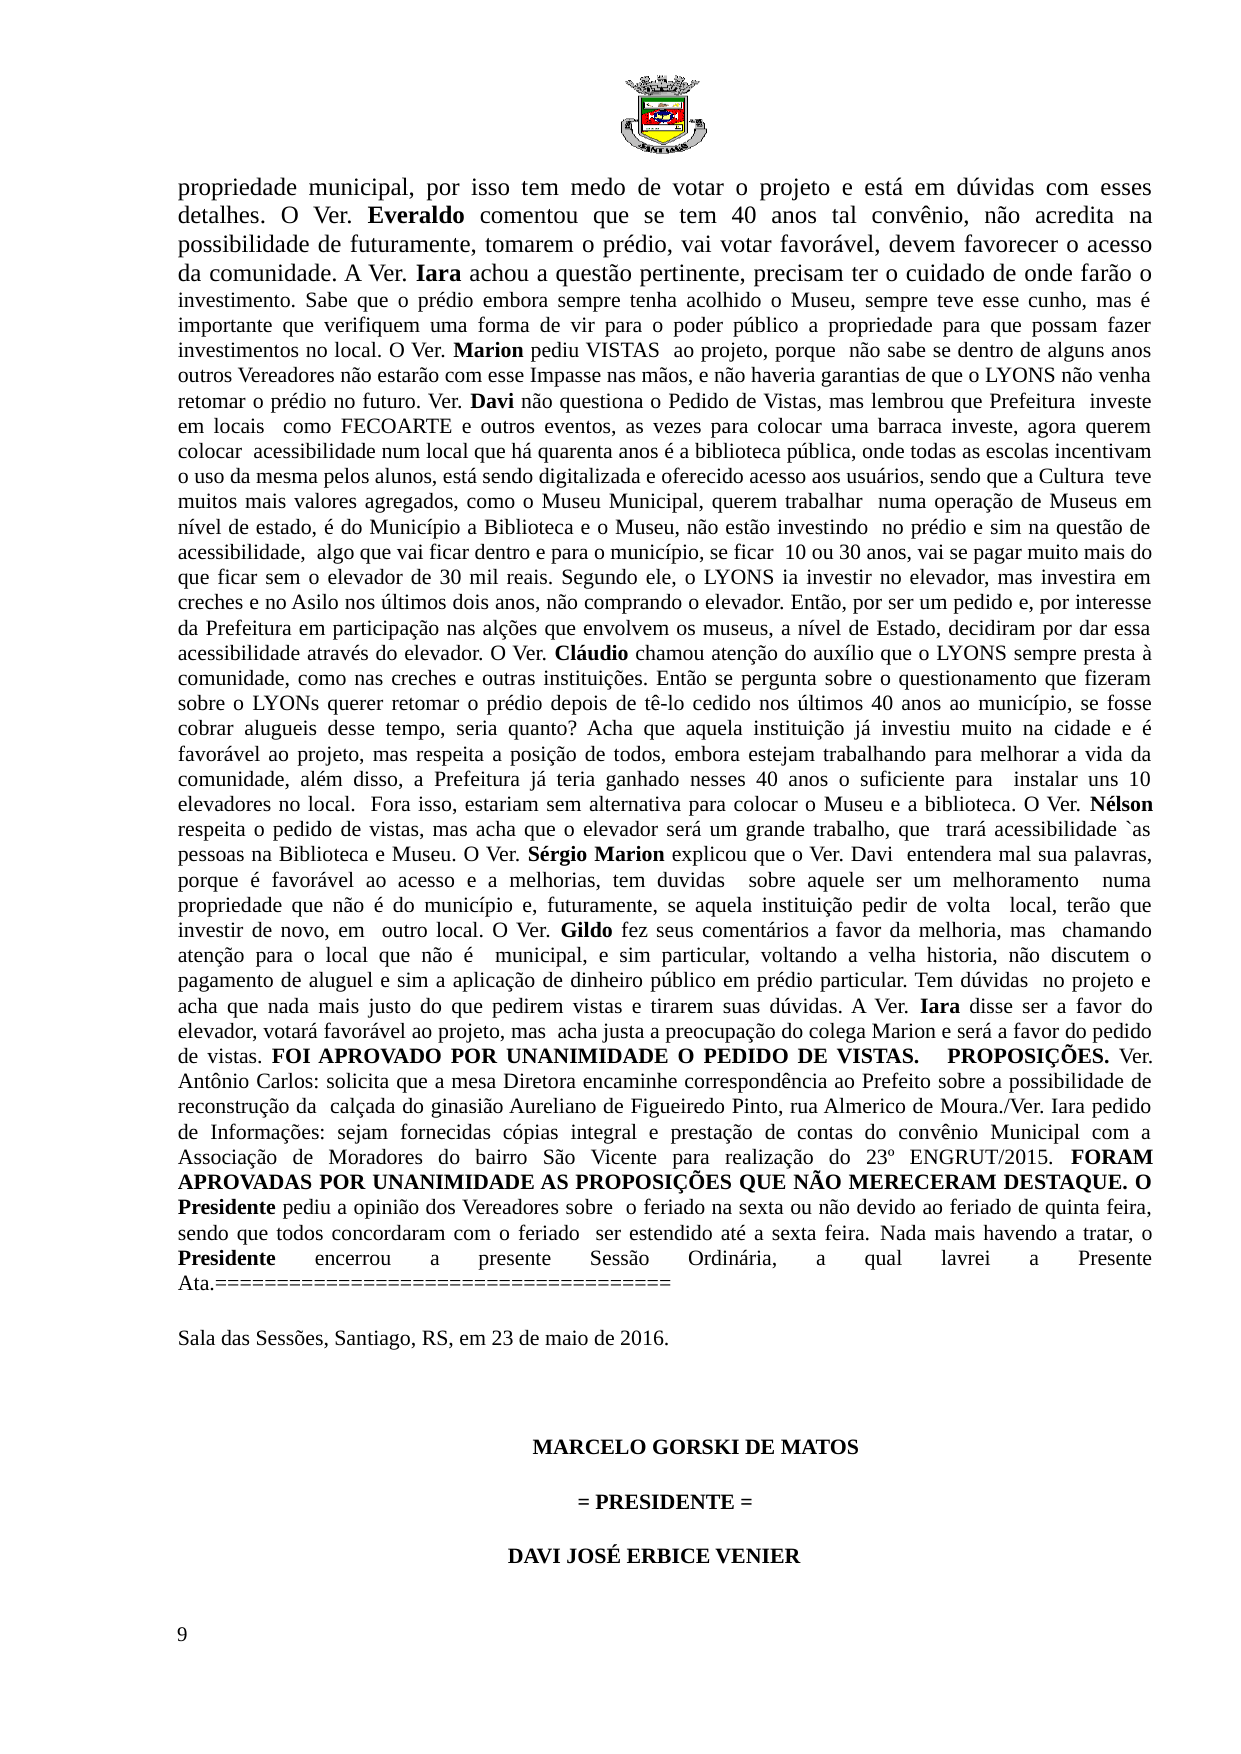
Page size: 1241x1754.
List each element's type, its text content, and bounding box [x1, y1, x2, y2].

text Sala das Sessões, Santiago, RS, em 23 de maio de 2016. [178, 1325, 1153, 1350]
text DAVI JOSÉ ERBICE VENIER [177, 1543, 1153, 1569]
text MARCELO GORSKI DE MATOS [177, 1434, 1153, 1459]
text = PRESIDENTE = [177, 1489, 1153, 1514]
text propriedade municipal, por isso tem medo de votar o projeto e está em dúvidas com esses detalhes. O Ver. Everaldo comentou que se tem 40 anos tal convênio, não acredita na possibilidade de futuramente, tomarem o prédio, vai votar favorável, devem favorecer o acesso da comunidade. A Ver. Iara achou a questão pertinente, precisam ter o cuidado de onde farão o investimento. Sabe que o prédio embora sempre tenha acolhido o Museu, sempre teve esse cunho, mas é importante que verifiquem uma forma de vir para o poder público a propriedade para que possam fazer investimentos no local. O Ver. Marion pediu VISTAS ao projeto, porque não sabe se dentro de alguns anos outros Vereadores não estarão com esse Impasse nas mãos, e não haveria garantias de que o LYONS não venha retomar o prédio no futuro. Ver. Davi não questiona o Pedido de Vistas, mas lembrou que Prefeitura investe em locais como FECOARTE e outros eventos, as vezes para colocar uma barraca investe, agora querem colocar acessibilidade num local que há quarenta anos é a biblioteca pública, onde todas as escolas incentivam o uso da mesma pelos alunos, está sendo digitalizada e oferecido acesso aos usuários, sendo que a Cultura teve muitos mais valores agregados, como o Museu Municipal, querem trabalhar numa operação de Museus em nível de estado, é do Município a Biblioteca e o Museu, não estão investindo no prédio e sim na questão de acessibilidade, algo que vai ficar dentro e para o município, se ficar 10 ou 30 anos, vai se pagar muito mais do que ficar sem o elevador de 30 mil reais. Segundo ele, o LYONS ia investir no elevador, mas investira em creches e no Asilo nos últimos dois anos, não comprando o elevador. Então, por ser um pedido e, por interesse da Prefeitura em participação nas alções que envolvem os museus, a nível de Estado, decidiram por dar essa acessibilidade através do elevador. O Ver. Cláudio chamou atenção do auxílio que o LYONS sempre presta à comunidade, como nas creches e outras instituições. Então se pergunta sobre o questionamento que fizeram sobre o LYONs querer retomar o prédio depois de tê-lo cedido nos últimos 40 anos ao município, se fosse cobrar alugueis desse tempo, seria quanto? Acha que aquela instituição já investiu muito na cidade e é favorável ao projeto, mas respeita a posição de todos, embora estejam trabalhando para melhorar a vida da comunidade, além disso, a Prefeitura já teria ganhado nesses 40 anos o suficiente para instalar uns 10 elevadores no local. Fora isso, estariam sem alternativa para colocar o Museu e a biblioteca. O Ver. Nélson respeita o pedido de vistas, mas acha que o elevador será um grande trabalho, que trará acessibilidade `as pessoas na Biblioteca e Museu. O Ver. Sérgio Marion explicou que o Ver. Davi entendera mal sua palavras, porque é favorável ao acesso e a melhorias, tem duvidas sobre aquele ser um melhoramento numa propriedade que não é do município e, futuramente, se aquela instituição pedir de volta local, terão que investir de novo, em outro local. O Ver. Gildo fez seus comentários a favor da melhoria, mas chamando atenção para o local que não é municipal, e sim particular, voltando a velha historia, não discutem o pagamento de aluguel e sim a aplicação de dinheiro público em prédio particular. Tem dúvidas no projeto e acha que nada mais justo do que pedirem vistas e tirarem suas dúvidas. A Ver. Iara disse ser a favor do elevador, votará favorável ao projeto, mas acha justa a preocupação do colega Marion e será a favor do pedido de vistas. FOI APROVADO POR UNANIMIDADE O PEDIDO DE VISTAS. PROPOSIÇÕES. Ver. Antônio Carlos: solicita que a mesa Diretora encaminhe correspondência ao Prefeito sobre a possibilidade de reconstrução da calçada do ginasião Aureliano de Figueiredo Pinto, rua Almerico de Moura./Ver. Iara pedido de Informações: sejam fornecidas cópias integral e prestação de contas do convênio Municipal com a Associação de Moradores do bairro São Vicente para realização do 23º ENGRUT/2015. FORAM APROVADAS POR UNANIMIDADE AS PROPOSIÇÕES QUE NÃO MERECERAM DESTAQUE. O Presidente pediu a opinião dos Vereadores sobre o feriado na sexta ou não devido ao feriado de quinta feira, sendo que todos concordaram com o feriado ser estendido até a sexta feira. Nada mais havendo a tratar, o Presidente encerrou a presente Sessão Ordinária, a qual lavrei a Presente Ata.===================================== [178, 172, 1153, 1295]
